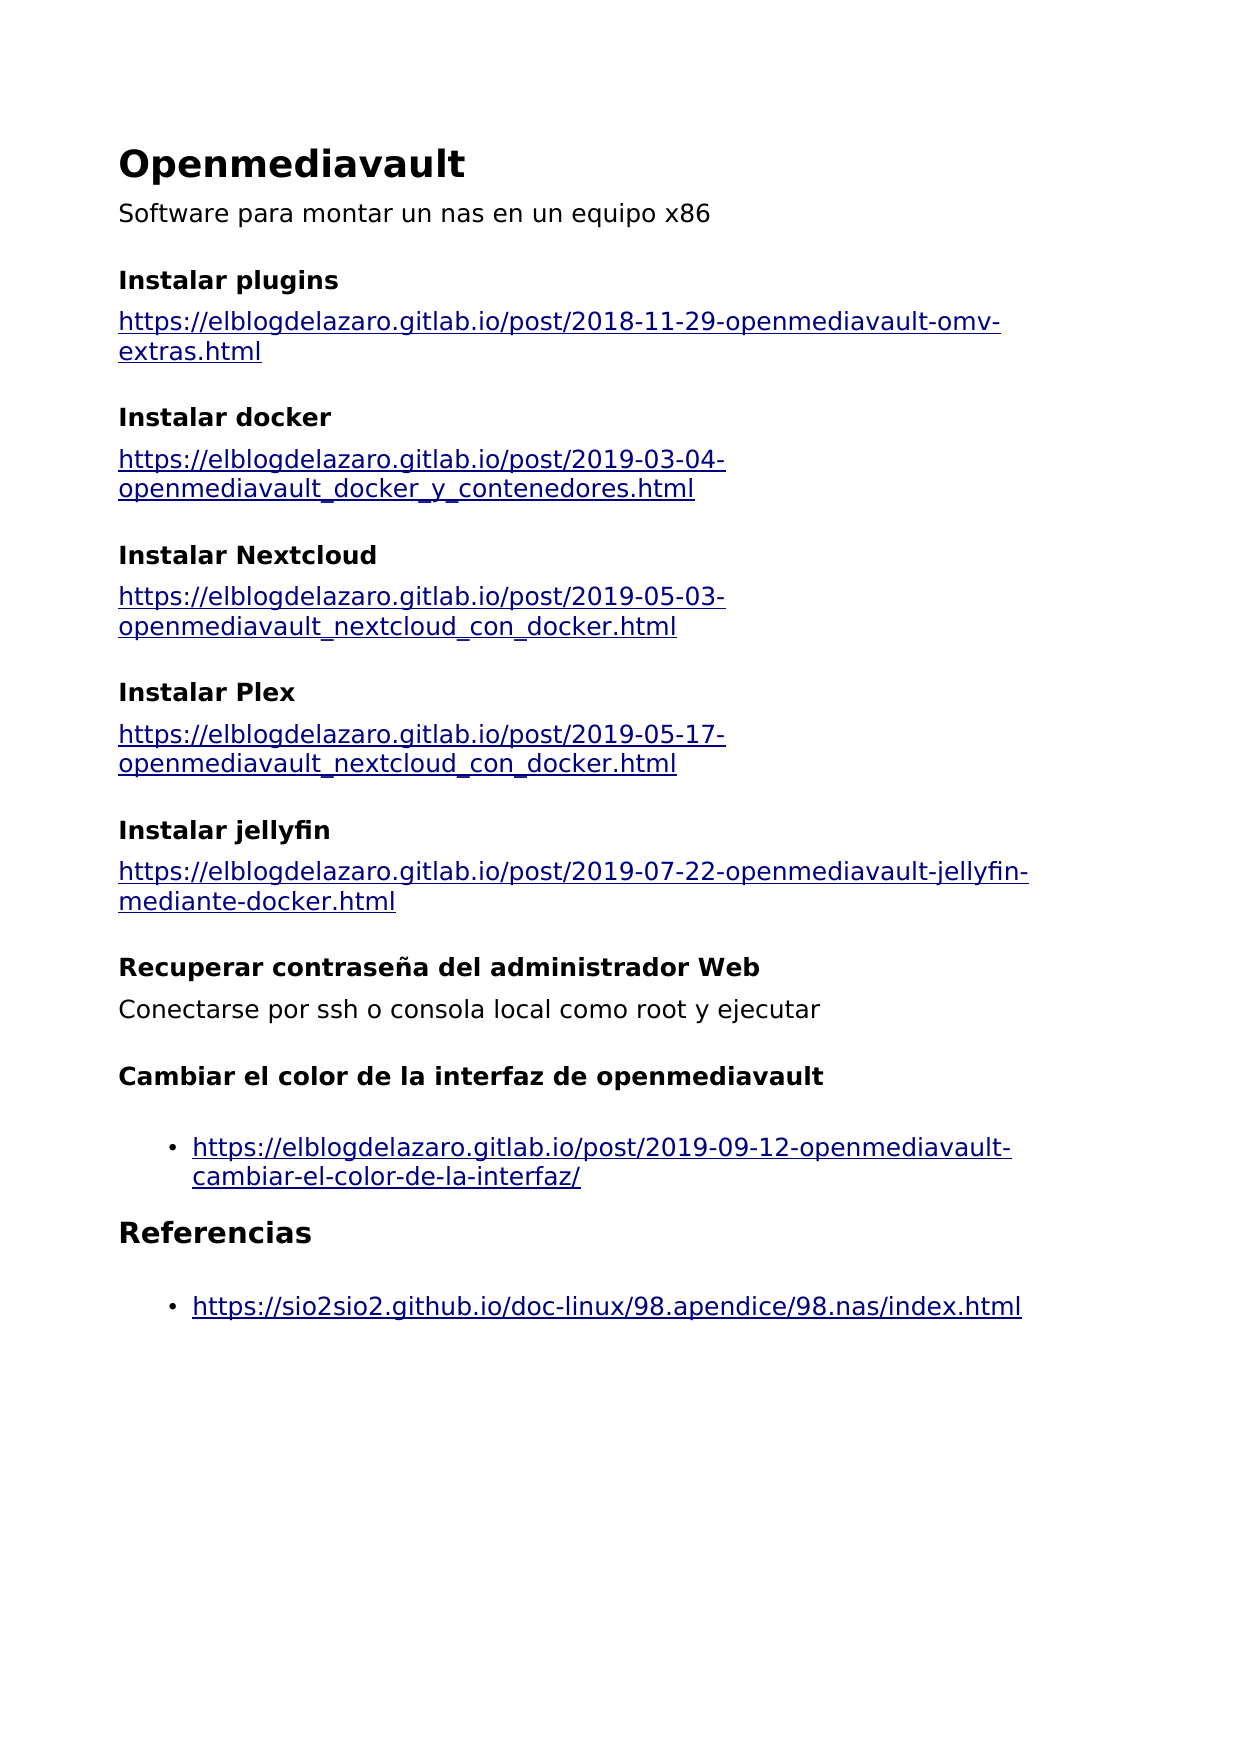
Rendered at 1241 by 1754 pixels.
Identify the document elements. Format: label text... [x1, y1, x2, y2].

subtitle Instalar docker [118, 403, 1122, 433]
subtitle Instalar Plex [118, 678, 1122, 708]
subtitle Cambiar el color de la interfaz de openmediavault [118, 1062, 1122, 1091]
text https://elblogdelazaro.gitlab.io/post/2019-05-17-openmediavault_nextcloud_con_docker.html [118, 720, 1122, 778]
list https://elblogdelazaro.gitlab.io/post/2019-09-12-openmediavault-cambiar-el-color-de-la-interfaz/ [177, 1133, 1122, 1191]
list https://sio2sio2.github.io/doc-linux/98.apendice/98.nas/index.html [177, 1292, 1122, 1321]
subtitle Instalar jellyfin [118, 816, 1122, 845]
subtitle Openmediavault [118, 143, 1122, 187]
text https://elblogdelazaro.gitlab.io/post/2019-07-22-openmediavault-jellyfin-mediante-docker.html [118, 858, 1122, 916]
text Conectarse por ssh o consola local como root y ejecutar [118, 995, 1122, 1024]
subtitle Referencias [118, 1216, 1122, 1250]
subtitle Instalar Nextcloud [118, 541, 1122, 570]
text https://elblogdelazaro.gitlab.io/post/2018-11-29-openmediavault-omv-extras.html [118, 308, 1122, 366]
text Software para montar un nas en un equipo x86 [118, 199, 1122, 228]
text https://elblogdelazaro.gitlab.io/post/2019-03-04-openmediavault_docker_y_contenedores.html [118, 445, 1122, 503]
text https://elblogdelazaro.gitlab.io/post/2019-05-03-openmediavault_nextcloud_con_docker.html [118, 583, 1122, 641]
subtitle Instalar plugins [118, 266, 1122, 295]
subtitle Recuperar contraseña del administrador Web [118, 953, 1122, 983]
